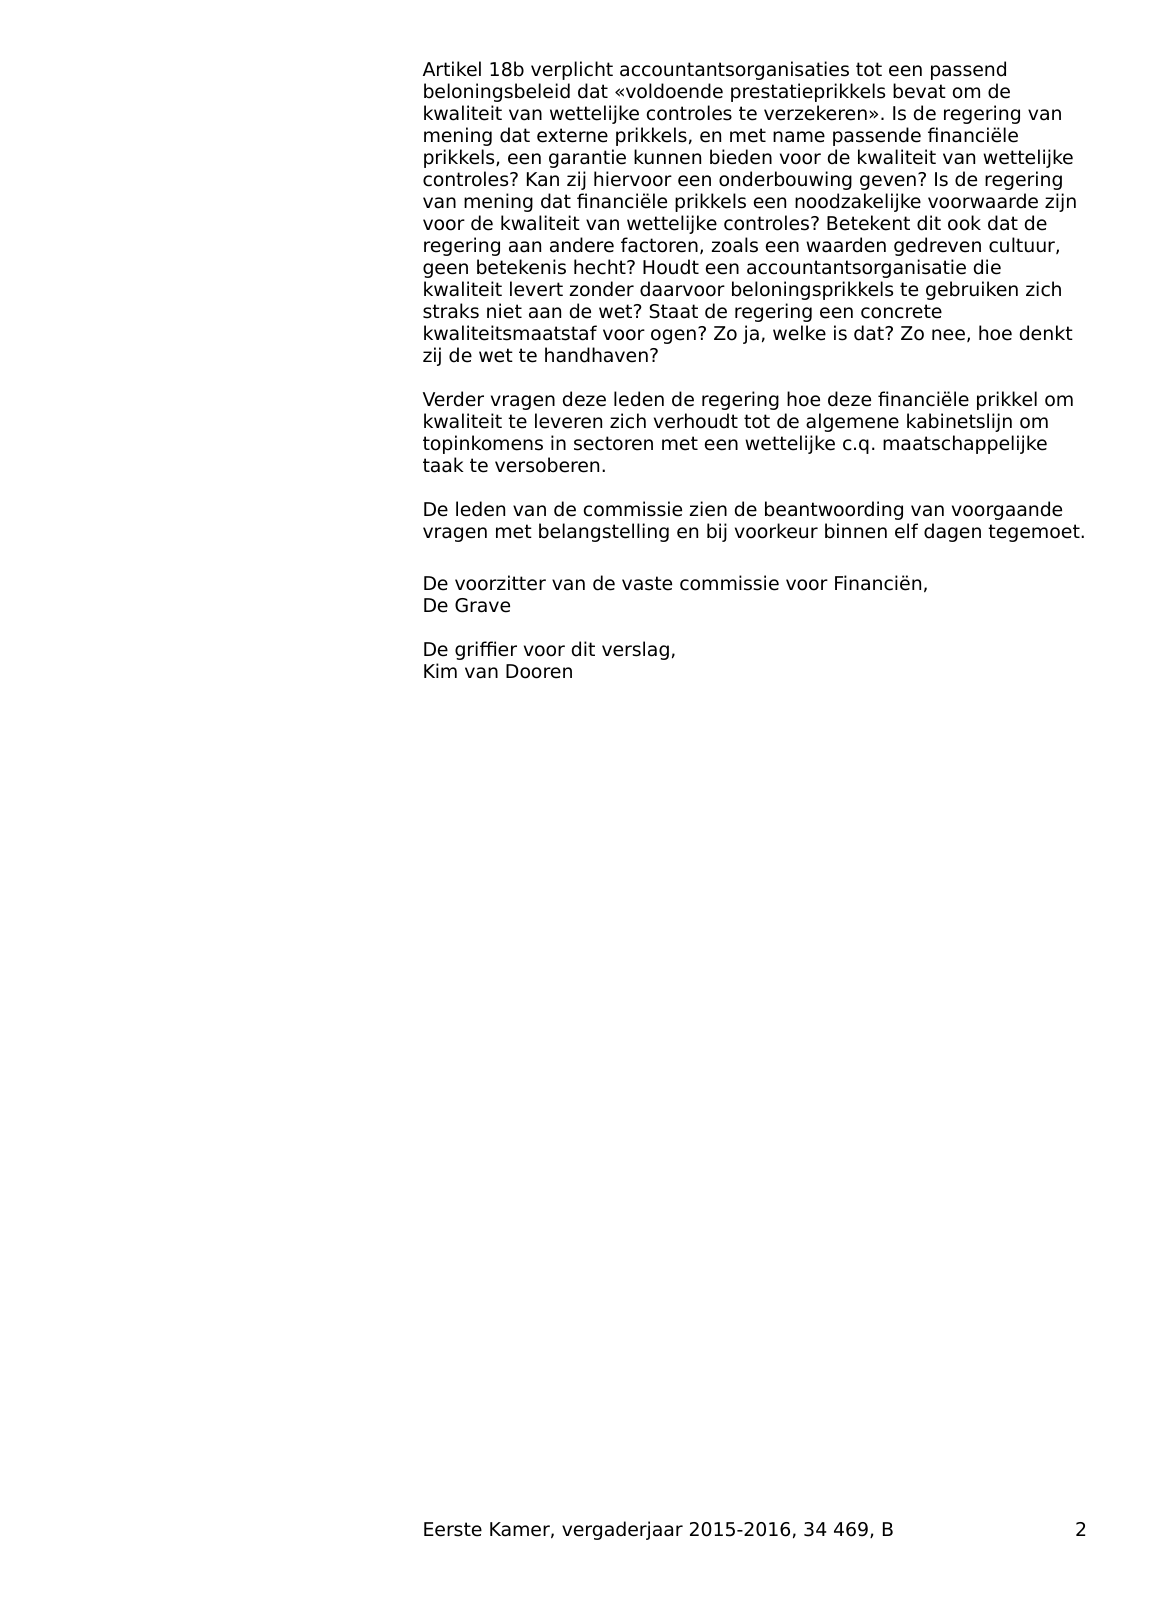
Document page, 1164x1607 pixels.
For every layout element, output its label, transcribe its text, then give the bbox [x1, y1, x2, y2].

text De griffier voor dit verslag, Kim van Dooren [422, 639, 1087, 683]
text De voorzitter van de vaste commissie voor Financiën, De Grave [422, 573, 1087, 617]
text De leden van de commissie zien de beantwoording van voorgaande vragen met belangstelling en bij voorkeur binnen elf dagen tegemoet. [422, 499, 1087, 543]
text Verder vragen deze leden de regering hoe deze financiële prikkel om kwaliteit te leveren zich verhoudt tot de algemene kabinetslijn om topinkomens in sectoren met een wettelijke c.q. maatschappelijke taak te versoberen. [422, 389, 1087, 477]
text Artikel 18b verplicht accountantsorganisaties tot een passend beloningsbeleid dat «voldoende prestatieprikkels bevat om de kwaliteit van wettelijke controles te verzekeren». Is de regering van mening dat externe prikkels, en met name passende financiële prikkels, een garantie kunnen bieden voor de kwaliteit van wettelijke controles? Kan zij hiervoor een onderbouwing geven? Is de regering van mening dat financiële prikkels een noodzakelijke voorwaarde zijn voor de kwaliteit van wettelijke controles? Betekent dit ook dat de regering aan andere factoren, zoals een waarden gedreven cultuur, geen betekenis hecht? Houdt een accountantsorganisatie die kwaliteit levert zonder daarvoor beloningsprikkels te gebruiken zich straks niet aan de wet? Staat de regering een concrete kwaliteitsmaatstaf voor ogen? Zo ja, welke is dat? Zo nee, hoe denkt zij de wet te handhaven? [422, 59, 1087, 367]
